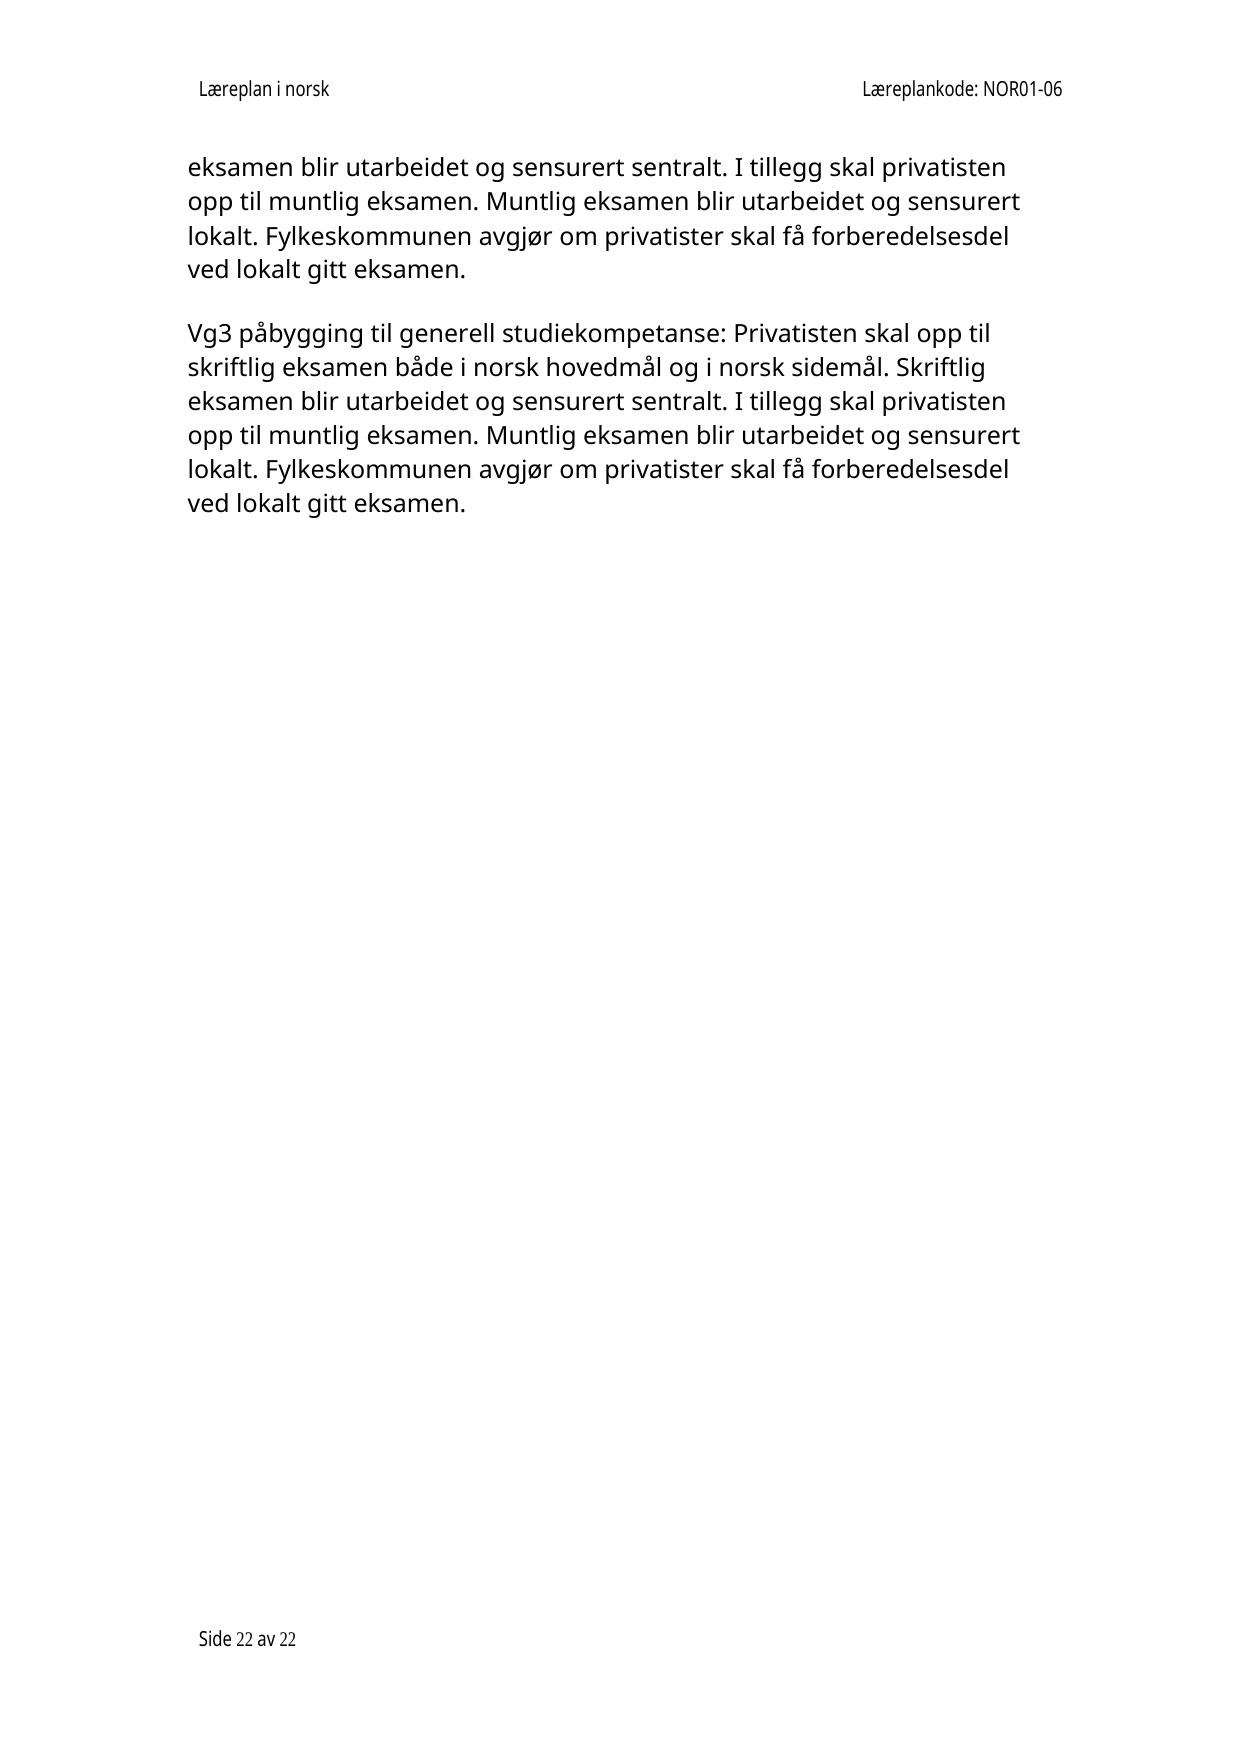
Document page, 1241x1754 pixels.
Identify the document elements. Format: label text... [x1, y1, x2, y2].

text Vg3 påbygging til generell studiekompetanse: Privatisten skal opp til skriftlig eksamen både i norsk hovedmål og i norsk sidemål. Skriftlig eksamen blir utarbeidet og sensurert sentralt. I tillegg skal privatisten opp til muntlig eksamen. Muntlig eksamen blir utarbeidet og sensurert lokalt. Fylkeskommunen avgjør om privatister skal få forberedelsesdel ved lokalt gitt eksamen. [187, 315, 1053, 520]
text eksamen blir utarbeidet og sensurert sentralt. I tillegg skal privatisten opp til muntlig eksamen. Muntlig eksamen blir utarbeidet og sensurert lokalt. Fylkeskommunen avgjør om privatister skal få forberedelsesdel ved lokalt gitt eksamen. [187, 150, 1053, 286]
